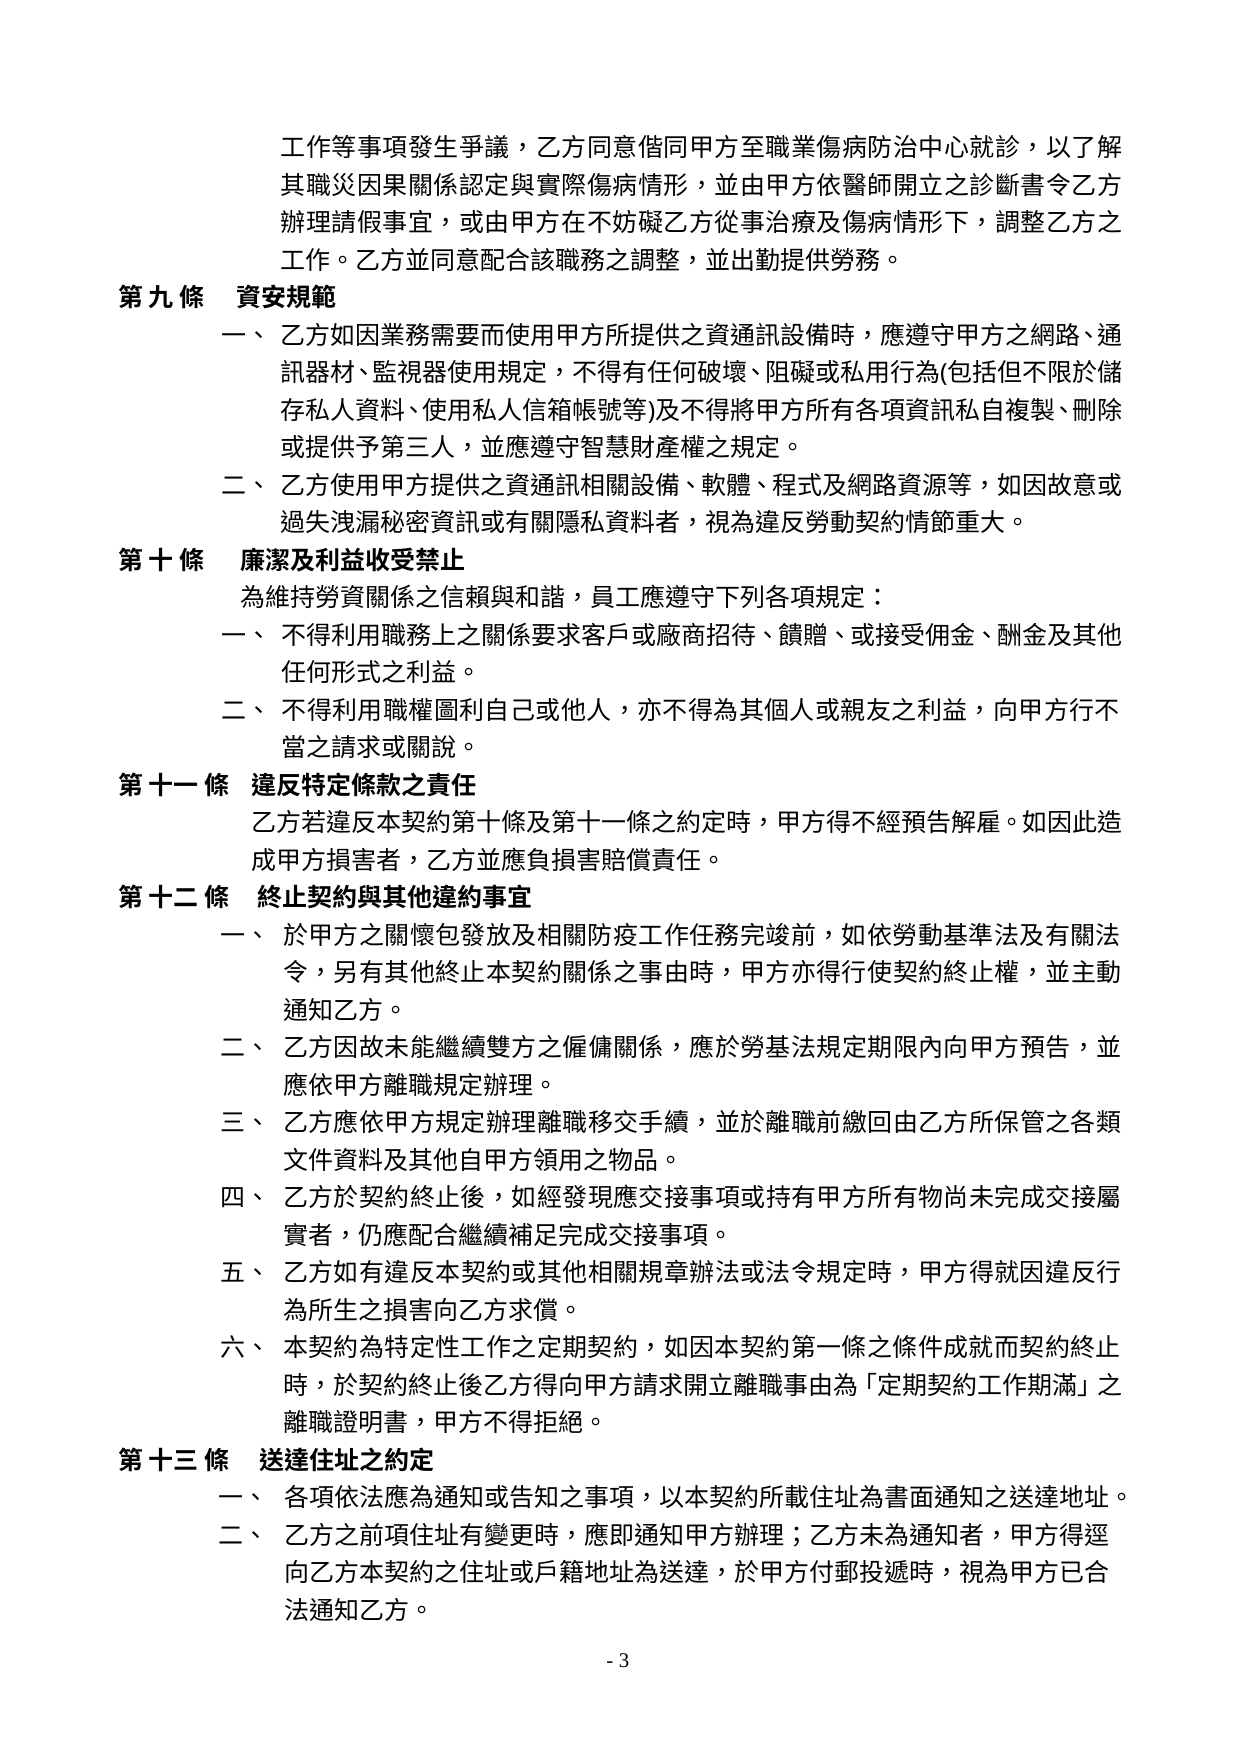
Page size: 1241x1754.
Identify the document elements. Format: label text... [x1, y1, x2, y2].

list 本契約為特定性工作之定期契約，如因本契約第一條之條件成就而契約終止時，於契約終止後乙方得向甲方請求開立離職事由為「定期契約工作期滿」之離職證明書，甲方不得拒絕。 [220, 1327, 1122, 1439]
list 乙方如有違反本契約或其他相關規章辦法或法令規定時，甲方得就因違反行為所生之損害向乙方求償。 [220, 1252, 1122, 1327]
text 乙方若違反本契約第十條及第十一條之約定時，甲方得不經預告解雇。如因此造成甲方損害者，乙方並應負損害賠償責任。 [251, 802, 1122, 877]
list 乙方如因業務需要而使用甲方所提供之資通訊設備時，應遵守甲方之網路、通訊器材、監視器使用規定，不得有任何破壞、阻礙或私用行為(包括但不限於儲存私人資料、使用私人信箱帳號等)及不得將甲方所有各項資訊私自複製、刪除或提供予第三人，並應遵守智慧財產權之規定。 [222, 314, 1122, 464]
list 乙方之前項住址有變更時，應即通知甲方辦理；乙方未為通知者，甲方得逕向乙方本契約之住址或戶籍地址為送達，於甲方付郵投遞時，視為甲方已合法通知乙方。 [219, 1514, 1110, 1627]
list 終止契約與其他違約事宜 [118, 877, 1110, 914]
list 廉潔及利益收受禁止 [118, 539, 1122, 577]
list 工作等事項發生爭議，乙方同意偕同甲方至職業傷病防治中心就診，以了解其職災因果關係認定與實際傷病情形，並由甲方依醫師開立之診斷書令乙方辦理請假事宜，或由甲方在不妨礙乙方從事治療及傷病情形下，調整乙方之工作。乙方並同意配合該職務之調整，並出勤提供勞務。 [222, 127, 1122, 277]
list 違反特定條款之責任 [118, 764, 1110, 802]
list 不得利用職務上之關係要求客戶或廠商招待、饋贈、或接受佣金、酬金及其他任何形式之利益。 [222, 614, 1122, 689]
list 乙方因故未能繼續雙方之僱傭關係，應於勞基法規定期限內向甲方預告，並應依甲方離職規定辦理。 [220, 1027, 1122, 1102]
list 乙方應依甲方規定辦理離職移交手續，並於離職前繳回由乙方所保管之各類文件資料及其他自甲方領用之物品。 [220, 1102, 1122, 1177]
list 各項依法應為通知或告知之事項，以本契約所載住址為書面通知之送達地址。 [219, 1477, 1110, 1514]
list 乙方使用甲方提供之資通訊相關設備、軟體、程式及網路資源等，如因故意或過失洩漏秘密資訊或有關隱私資料者，視為違反勞動契約情節重大。 [222, 464, 1122, 539]
list 乙方於契約終止後，如經發現應交接事項或持有甲方所有物尚未完成交接屬實者，仍應配合繼續補足完成交接事項。 [220, 1177, 1122, 1252]
list 於甲方之關懷包發放及相關防疫工作任務完竣前，如依勞動基準法及有關法令，另有其他終止本契約關係之事由時，甲方亦得行使契約終止權，並主動通知乙方。 [220, 914, 1122, 1027]
list 送達住址之約定 [118, 1439, 1110, 1477]
list 不得利用職權圖利自己或他人，亦不得為其個人或親友之利益，向甲方行不當之請求或關說。 [222, 689, 1122, 764]
text 為維持勞資關係之信賴與和諧，員工應遵守下列各項規定： [240, 577, 1122, 614]
list 資安規範 [118, 277, 1122, 314]
